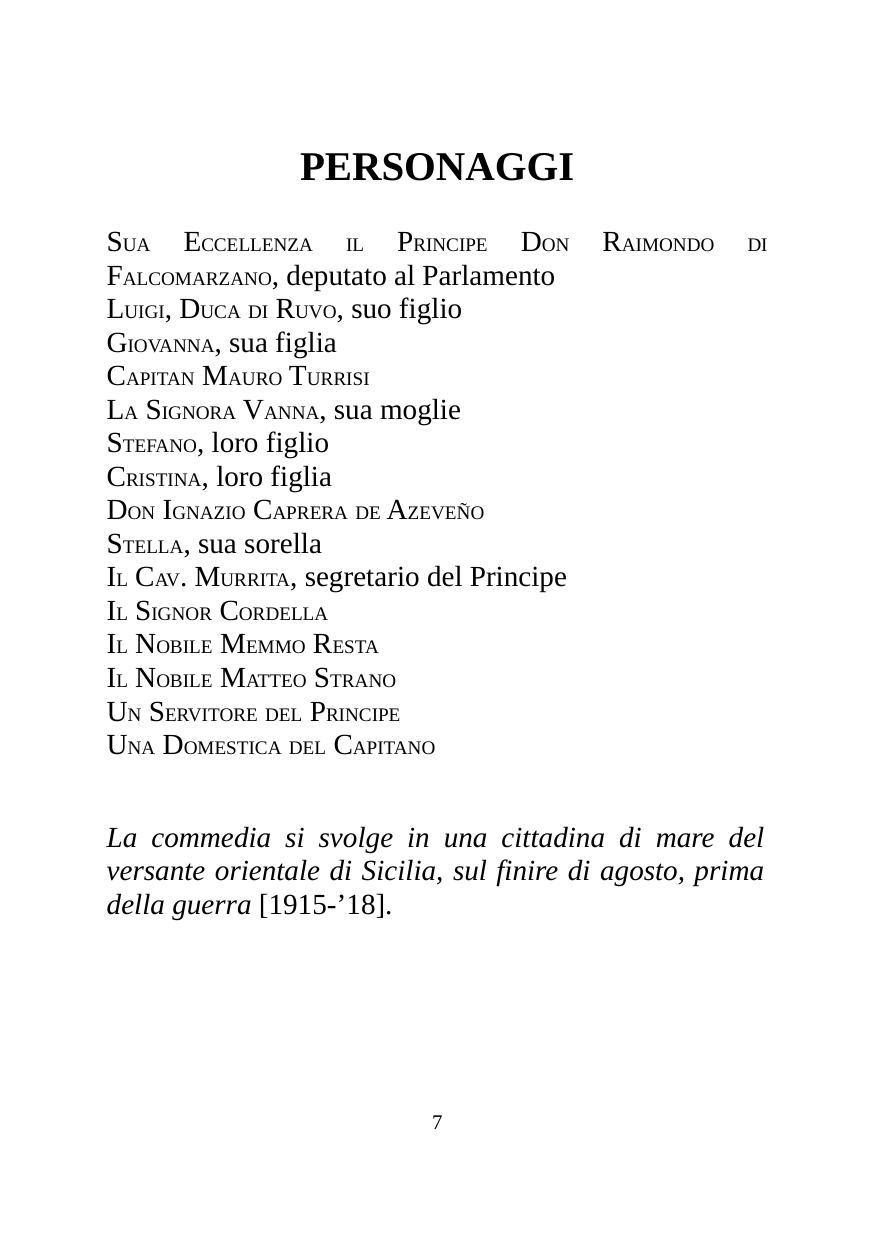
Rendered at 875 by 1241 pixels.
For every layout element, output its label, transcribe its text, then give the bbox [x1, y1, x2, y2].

subtitle PERSONAGGI [106, 142, 768, 189]
text Cristina, loro figlia [106, 459, 768, 492]
text Luigi, Duca di Ruvo, suo figlio [106, 291, 768, 325]
text La Signora Vanna, sua moglie [106, 392, 768, 425]
text Il Cav. Murrita, segretario del Principe [106, 559, 768, 593]
text Don Ignazio Caprera de Azeveño [106, 492, 768, 526]
text Il Nobile Memmo Resta [106, 627, 768, 660]
text Stella, sua sorella [106, 526, 768, 559]
text Il Nobile Matteo Strano [106, 660, 768, 694]
text Capitan Mauro Turrisi [106, 358, 768, 392]
text Sua Eccellenza il Principe Don Raimondo di Falcomarzano, deputato al Parlamento [106, 224, 768, 291]
text Giovanna, sua figlia [106, 325, 768, 358]
text Stefano, loro figlio [106, 425, 768, 459]
text Una Domestica del Capitano [106, 727, 768, 761]
text La commedia si svolge in una cittadina di mare del versante orientale di Sicilia, sul finire di agosto, prima della guerra [1915-’18]. [106, 820, 768, 921]
text Il Signor Cordella [106, 593, 768, 627]
text Un Servitore del Principe [106, 694, 768, 727]
